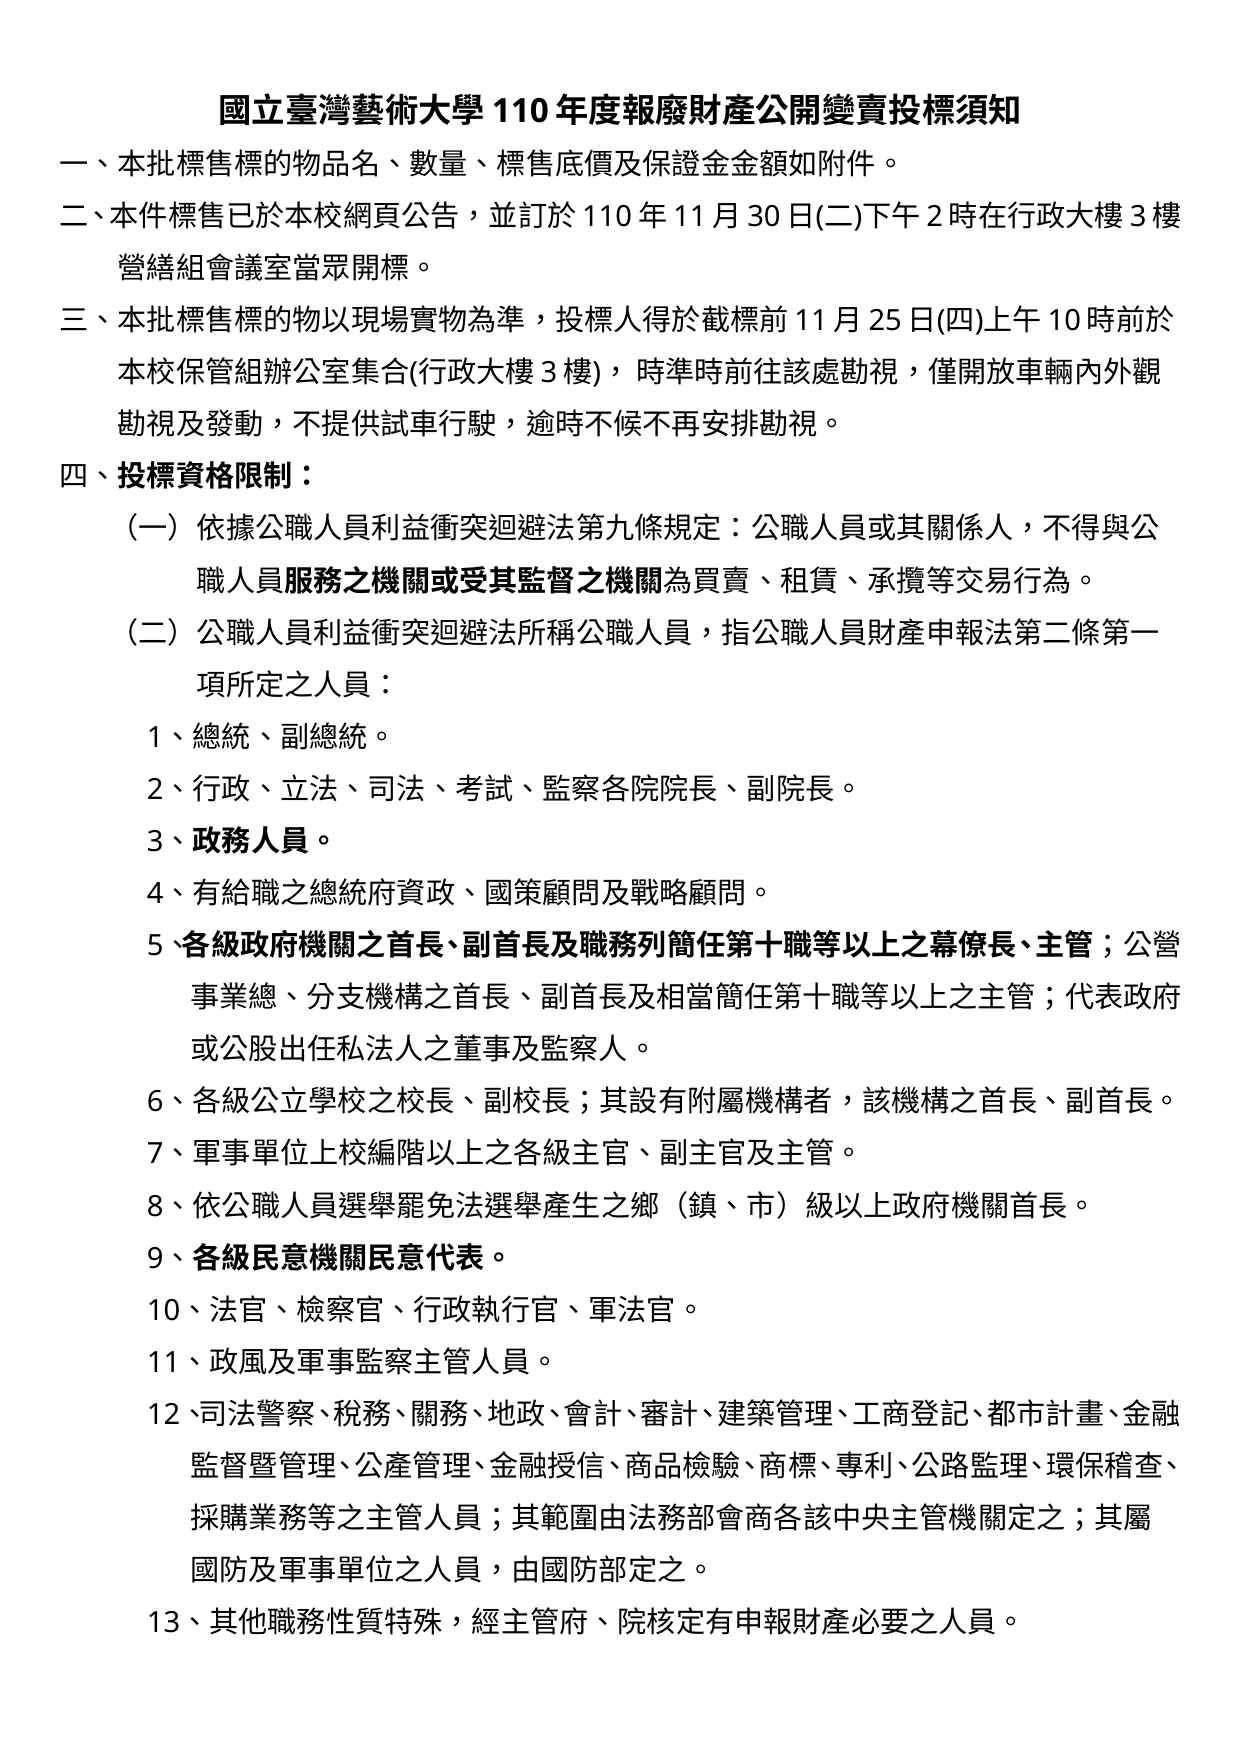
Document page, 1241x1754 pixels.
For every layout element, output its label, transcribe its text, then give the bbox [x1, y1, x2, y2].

text 1、總統、副總統。 [147, 706, 1181, 758]
text 6、各級公立學校之校長、副校長；其設有附屬機構者，該機構之首長、副首長。 [147, 1070, 1181, 1122]
text 二、本件標售已於本校網頁公告，並訂於110年11月30日(二)下午2時在行政大樓3樓營繕組會議室當眾開標。 [59, 185, 1181, 289]
text （二）公職人員利益衝突迴避法所稱公職人員，指公職人員財產申報法第二條第一項所定之人員： [109, 601, 1181, 706]
text 7、軍事單位上校編階以上之各級主官、副主官及主管。 [147, 1122, 1181, 1174]
text 9、各級民意機關民意代表。 [147, 1226, 1181, 1278]
text 四、投標資格限制： [59, 445, 1181, 497]
text 13、其他職務性質特殊，經主管府、院核定有申報財產必要之人員。 [147, 1591, 1181, 1643]
text 4、有給職之總統府資政、國策顧問及戰略顧問。 [147, 862, 1181, 914]
text （一）依據公職人員利益衝突迴避法第九條規定：公職人員或其關係人，不得與公職人員服務之機關或受其監督之機關為買賣、租賃、承攬等交易行為。 [109, 497, 1181, 601]
text 一、本批標售標的物品名、數量、標售底價及保證金金額如附件。 [59, 133, 1181, 185]
text 三、本批標售標的物以現場實物為準，投標人得於截標前11月25日(四)上午10時前於本校保管組辦公室集合(行政大樓3樓)， 時準時前往該處勘視，僅開放車輛內外觀勘視及發動，不提供試車行駛，逾時不候不再安排勘視。 [59, 289, 1181, 445]
text 12、司法警察、稅務、關務、地政、會計、審計、建築管理、工商登記、都市計畫、金融監督暨管理、公產管理、金融授信、商品檢驗、商標、專利、公路監理、環保稽查、採購業務等之主管人員；其範圍由法務部會商各該中央主管機關定之；其屬國防及軍事單位之人員，由國防部定之。 [147, 1383, 1181, 1591]
text 2、行政、立法、司法、考試、監察各院院長、副院長。 [147, 758, 1181, 810]
text 8、依公職人員選舉罷免法選舉產生之鄉（鎮、市）級以上政府機關首長。 [147, 1174, 1181, 1226]
text 3、政務人員。 [147, 810, 1181, 862]
text 11、政風及軍事監察主管人員。 [147, 1331, 1181, 1383]
text 5、各級政府機關之首長、副首長及職務列簡任第十職等以上之幕僚長、主管；公營事業總、分支機構之首長、副首長及相當簡任第十職等以上之主管；代表政府或公股出任私法人之董事及監察人。 [147, 914, 1181, 1070]
text 10、法官、檢察官、行政執行官、軍法官。 [147, 1278, 1181, 1331]
text 國立臺灣藝術大學110年度報廢財產公開變賣投標須知 [59, 81, 1181, 133]
